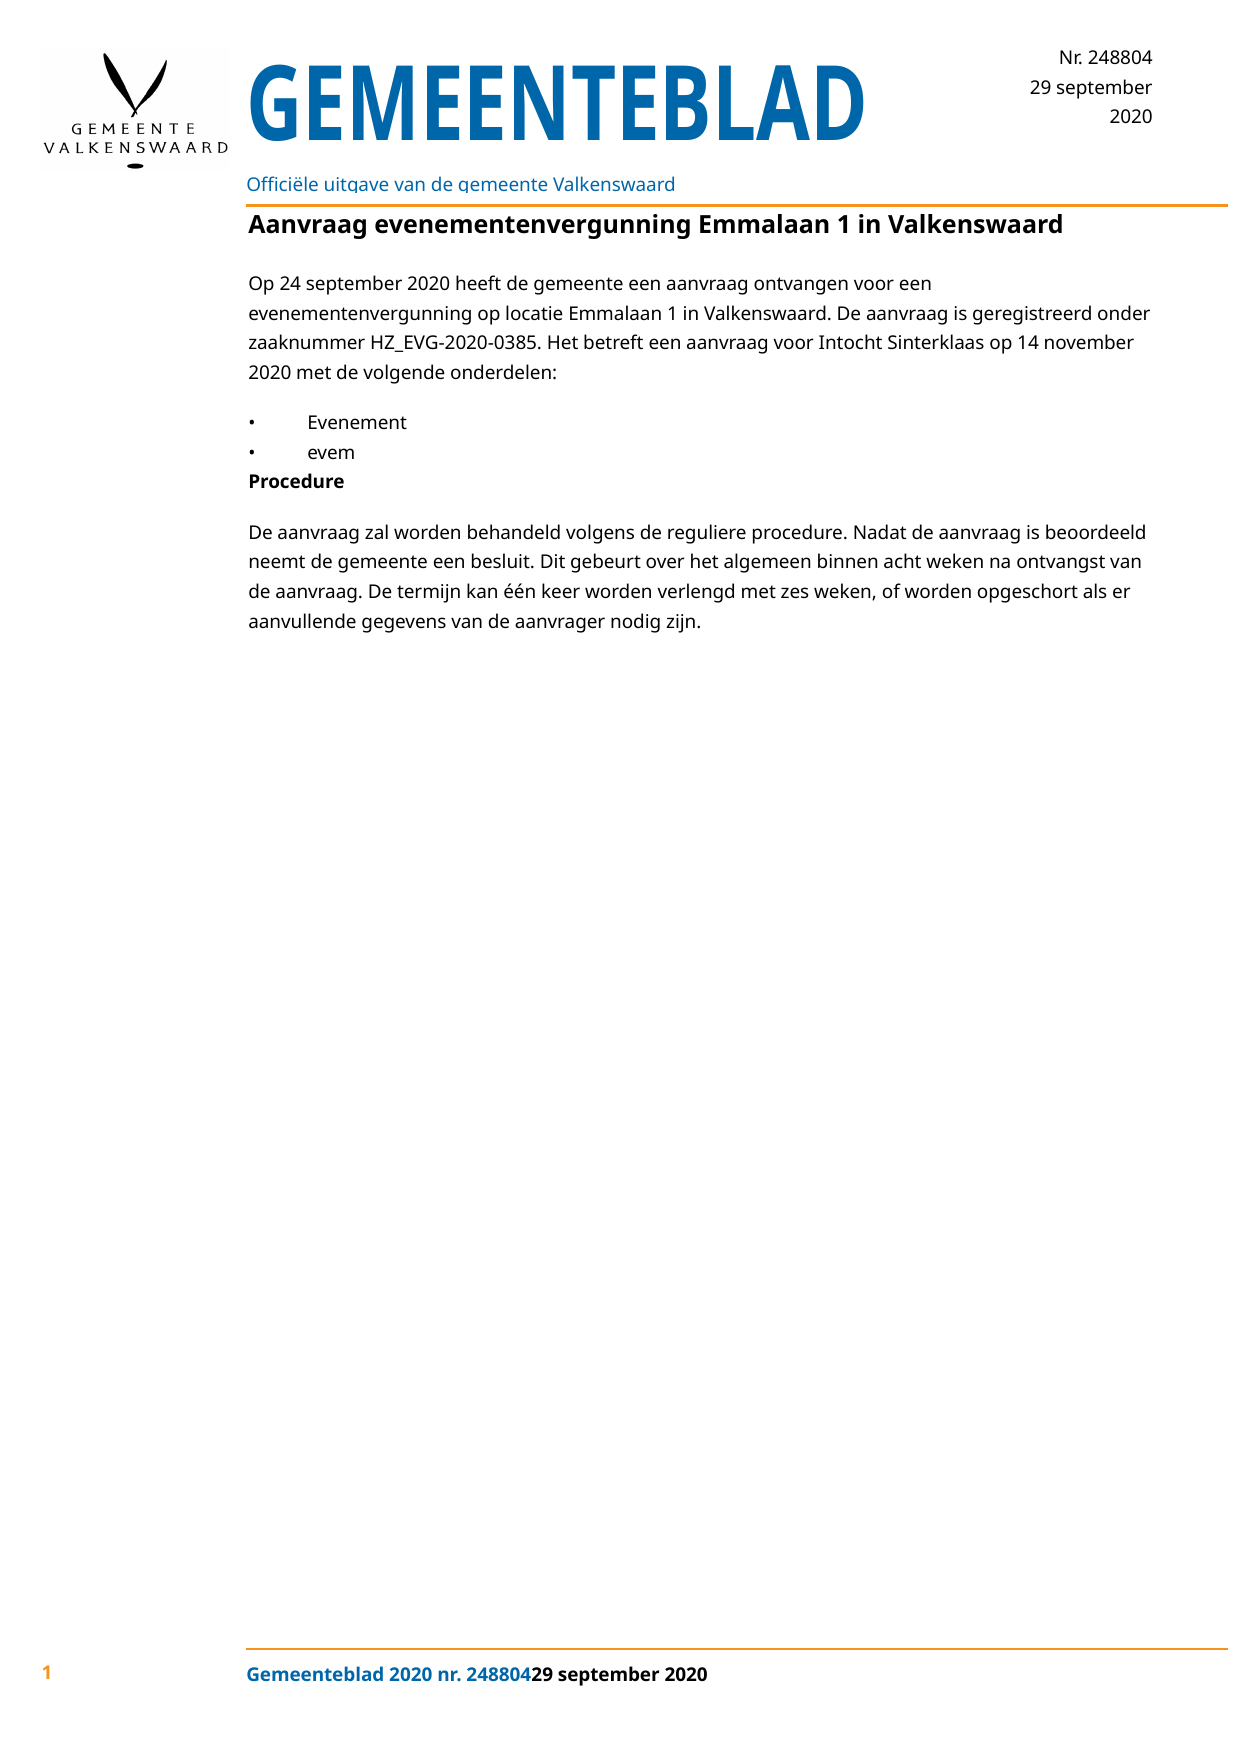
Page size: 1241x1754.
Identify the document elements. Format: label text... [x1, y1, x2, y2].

picture [41, 47, 231, 172]
text De aanvraag zal worden behandeld volgens de reguliere procedure. Nadat de aanvraag is beoordeeld neemt de gemeente een besluit. Dit gebeurt over het algemeen binnen acht weken na ontvangst van de aanvraag. De termijn kan één keer worden verlengd met zes weken, of worden opgeschort als er aanvullende gegevens van de aanvrager nodig zijn. [248, 519, 1152, 633]
list Evenement [248, 409, 1152, 435]
text Aanvraag evenementenvergunning Emmalaan 1 in Valkenswaard [248, 207, 1152, 241]
text Op 24 september 2020 heeft de gemeente een aanvraag ontvangen voor een evenementenvergunning op locatie Emmalaan 1 in Valkenswaard. De aanvraag is geregistreerd onder zaaknummer HZ_EVG-2020-0385. Het betreft een aanvraag voor Intocht Sinterklaas op 14 november 2020 met de volgende onderdelen: [248, 270, 1152, 385]
text Procedure [248, 469, 1152, 494]
list evem [248, 439, 1152, 465]
